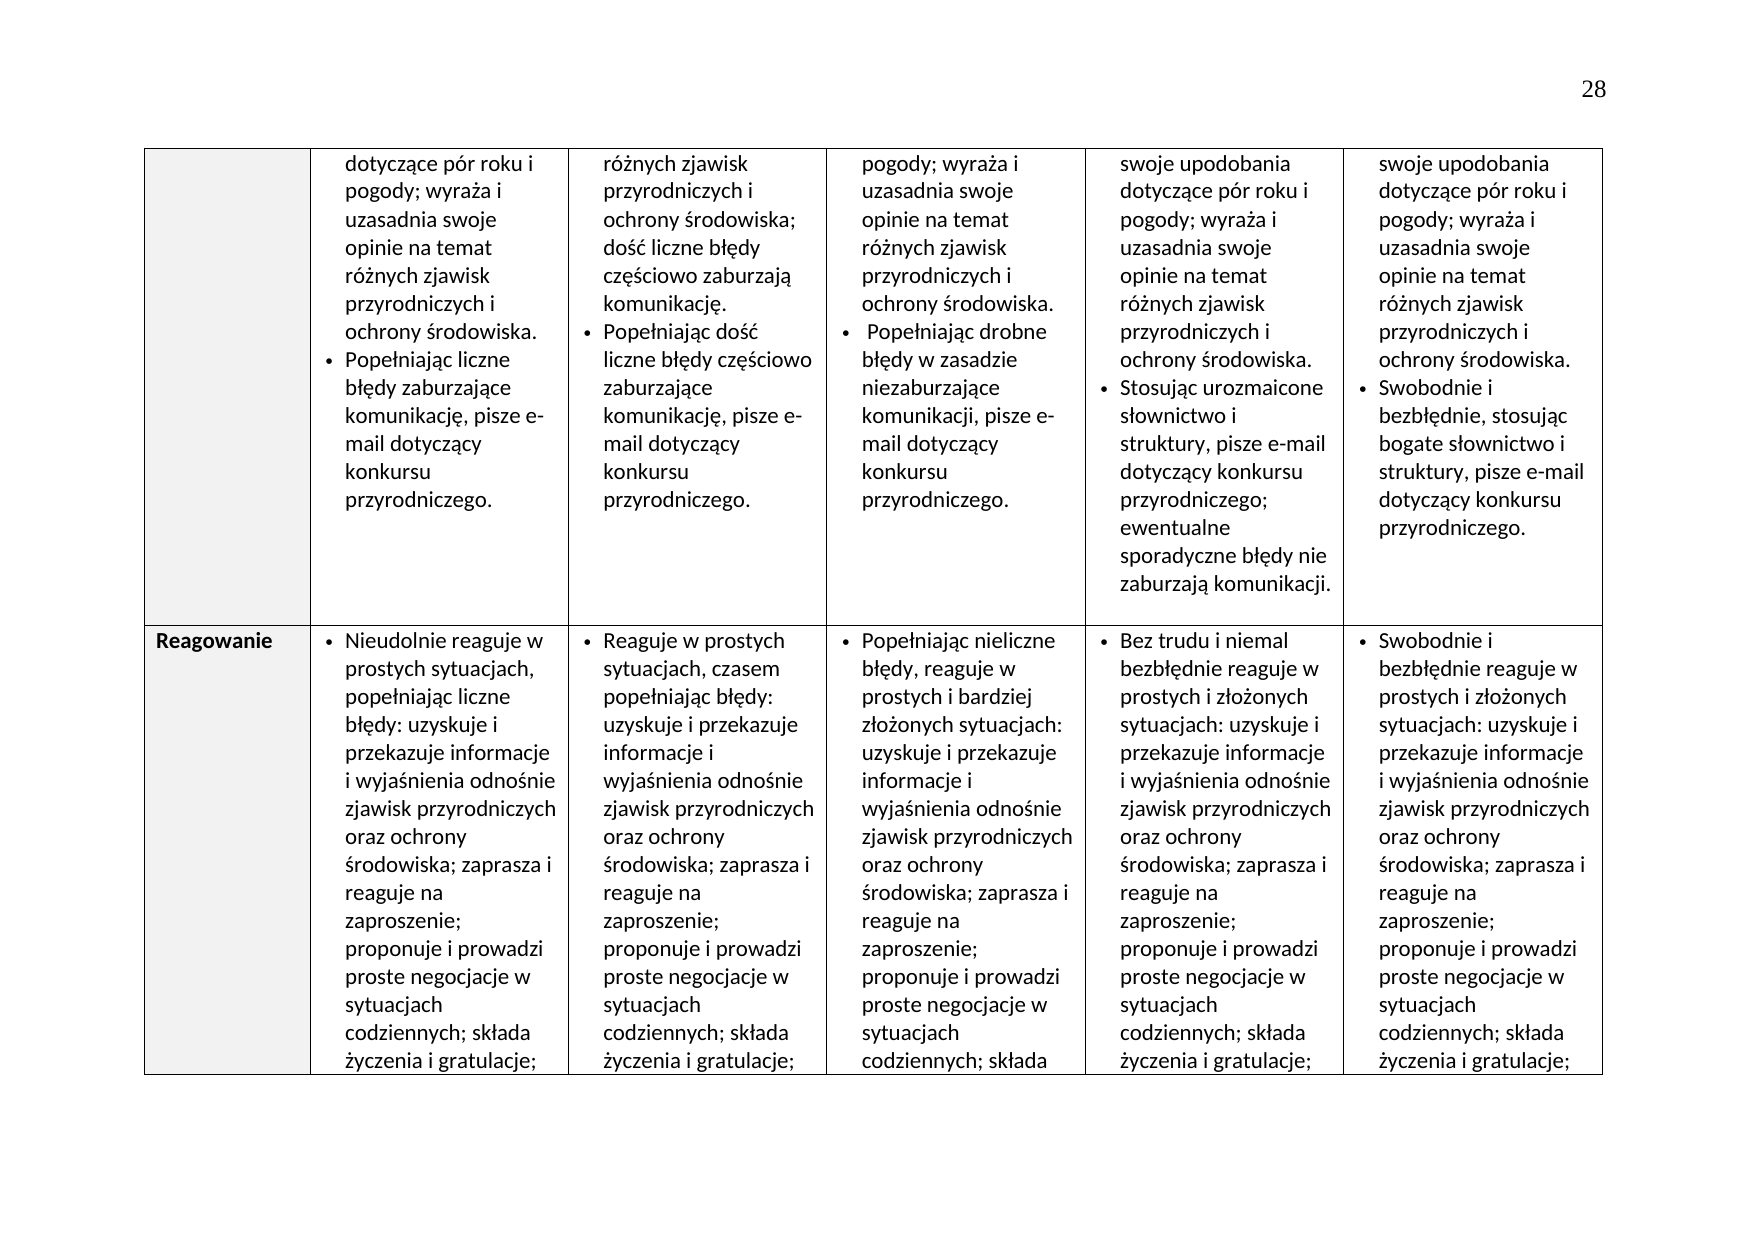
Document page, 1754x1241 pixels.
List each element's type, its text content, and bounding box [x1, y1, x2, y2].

table_cell dotyczące pór roku i pogody; wyraża i uzasadnia swoje opinie na temat różnych zjawisk przyrodniczych i ochrony środowiska. Popełniając liczne błędy zaburzające komunikację, pisze e-mail dotyczący konkursu przyrodniczego. [311, 149, 568, 625]
table_cell swoje upodobania dotyczące pór roku i pogody; wyraża i uzasadnia swoje opinie na temat różnych zjawisk przyrodniczych i ochrony środowiska. Swobodnie i bezbłędnie, stosując bogate słownictwo i struktury, pisze e-mail dotyczący konkursu przyrodniczego. [1344, 149, 1602, 625]
table_cell [145, 149, 310, 625]
table_cell pogody; wyraża i uzasadnia swoje opinie na temat różnych zjawisk przyrodniczych i ochrony środowiska. Popełniając drobne błędy w zasadzie niezaburzające komunikacji, pisze e-mail dotyczący konkursu przyrodniczego. [827, 149, 1085, 625]
table_cell Swobodnie i bezbłędnie reaguje w prostych i złożonych sytuacjach: uzyskuje i przekazuje informacje i wyjaśnienia odnośnie zjawisk przyrodniczych oraz ochrony środowiska; zaprasza i reaguje na zaproszenie; proponuje i prowadzi proste negocjacje w sytuacjach codziennych; składa życzenia i gratulacje; [1344, 626, 1602, 1074]
table_cell Reaguje w prostych sytuacjach, czasem popełniając błędy: uzyskuje i przekazuje informacje i wyjaśnienia odnośnie zjawisk przyrodniczych oraz ochrony środowiska; zaprasza i reaguje na zaproszenie; proponuje i prowadzi proste negocjacje w sytuacjach codziennych; składa życzenia i gratulacje; [569, 626, 826, 1074]
table_cell swoje upodobania dotyczące pór roku i pogody; wyraża i uzasadnia swoje opinie na temat różnych zjawisk przyrodniczych i ochrony środowiska. Stosując urozmaicone słownictwo i struktury, pisze e-mail dotyczący konkursu przyrodniczego; ewentualne sporadyczne błędy nie zaburzają komunikacji. [1086, 149, 1343, 625]
table_cell Bez trudu i niemal bezbłędnie reaguje w prostych i złożonych sytuacjach: uzyskuje i przekazuje informacje i wyjaśnienia odnośnie zjawisk przyrodniczych oraz ochrony środowiska; zaprasza i reaguje na zaproszenie; proponuje i prowadzi proste negocjacje w sytuacjach codziennych; składa życzenia i gratulacje; [1086, 626, 1343, 1074]
table_cell Nieudolnie reaguje w prostych sytuacjach, popełniając liczne błędy: uzyskuje i przekazuje informacje i wyjaśnienia odnośnie zjawisk przyrodniczych oraz ochrony środowiska; zaprasza i reaguje na zaproszenie; proponuje i prowadzi proste negocjacje w sytuacjach codziennych; składa życzenia i gratulacje; [311, 626, 568, 1074]
table_cell Reagowanie [145, 626, 310, 1074]
table_cell różnych zjawisk przyrodniczych i ochrony środowiska; dość liczne błędy częściowo zaburzają komunikację. Popełniając dość liczne błędy częściowo zaburzające komunikację, pisze e-mail dotyczący konkursu przyrodniczego. [569, 149, 826, 625]
table_cell Popełniając nieliczne błędy, reaguje w prostych i bardziej złożonych sytuacjach: uzyskuje i przekazuje informacje i wyjaśnienia odnośnie zjawisk przyrodniczych oraz ochrony środowiska; zaprasza i reaguje na zaproszenie; proponuje i prowadzi proste negocjacje w sytuacjach codziennych; składa [827, 626, 1085, 1074]
